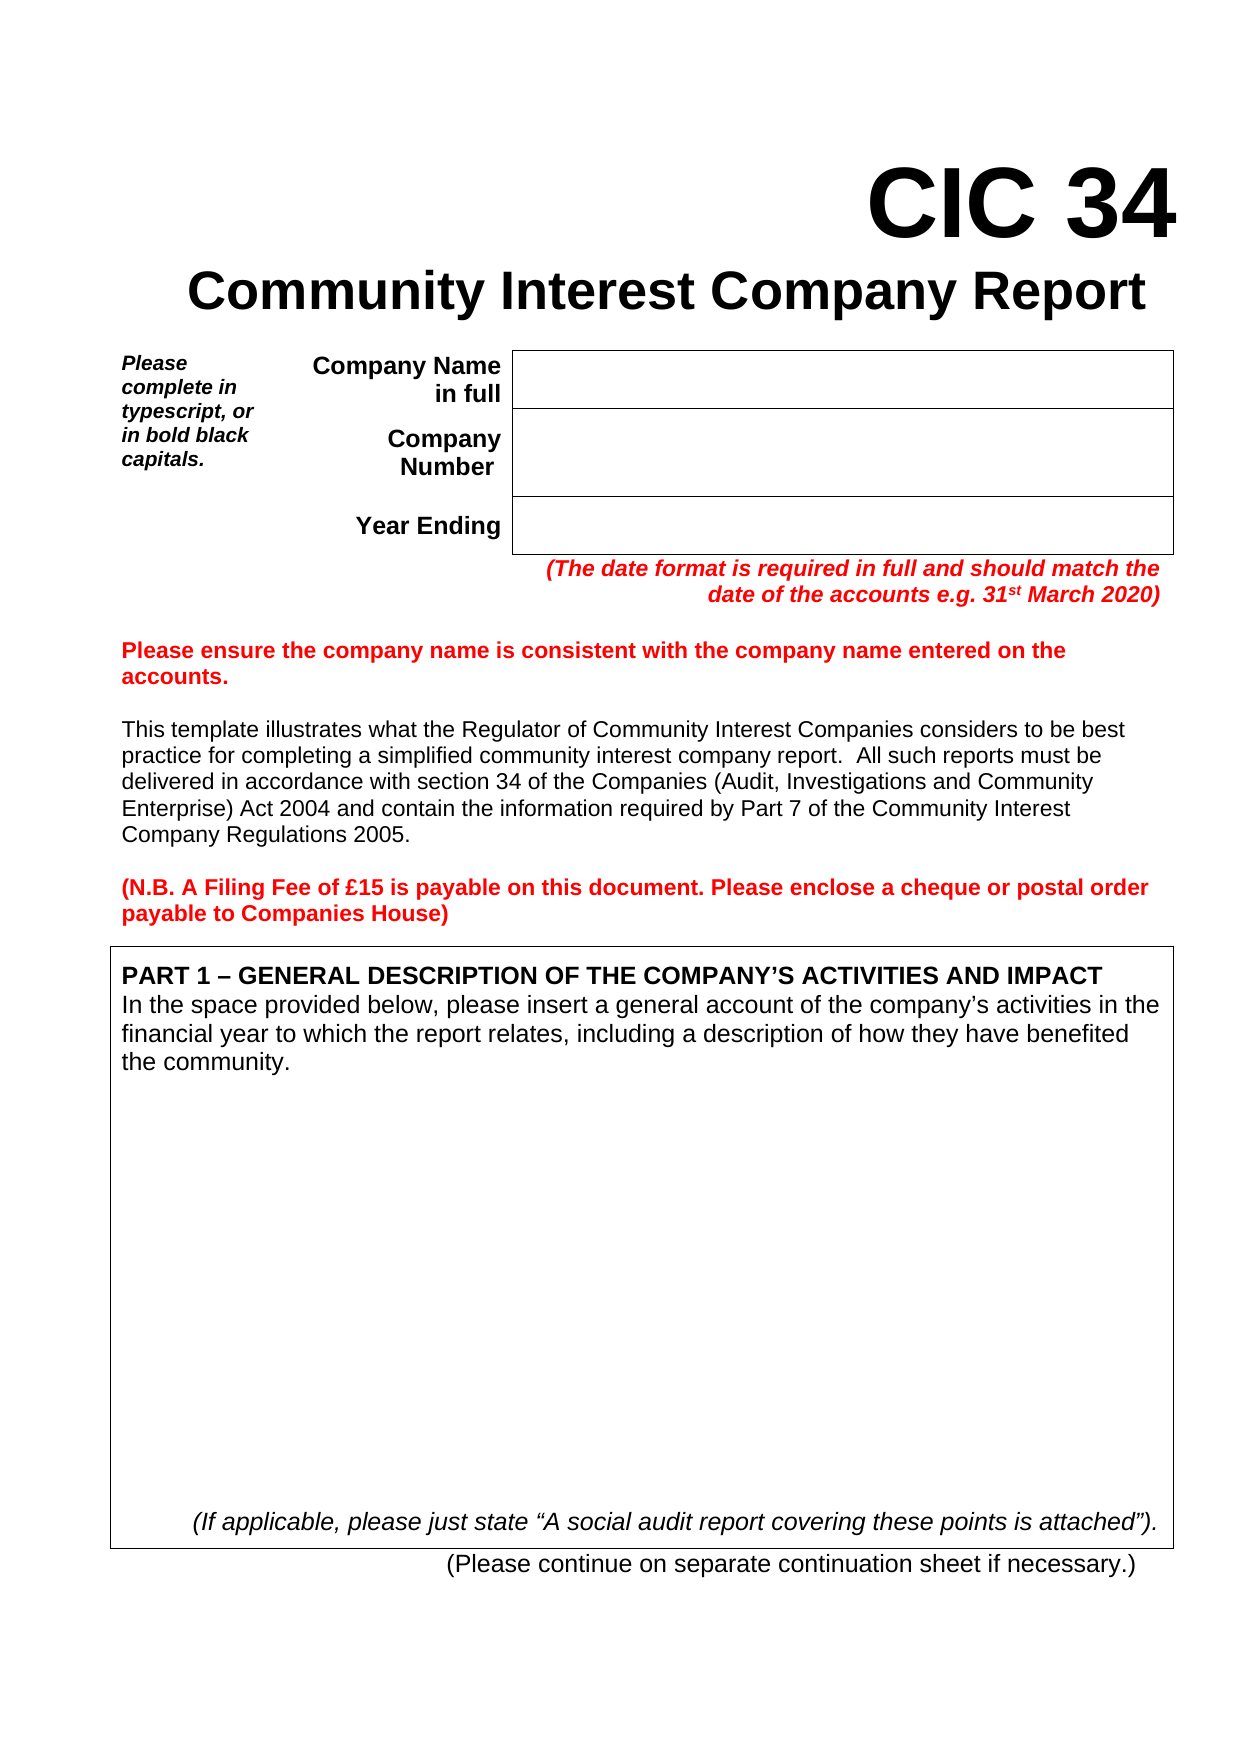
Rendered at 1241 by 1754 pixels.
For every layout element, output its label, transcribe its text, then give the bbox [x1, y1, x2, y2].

subtitle Community Interest Company Report [187, 259, 1177, 321]
table_cell [288, 554, 512, 608]
table_cell (The date format is required in full and should match the date of the accounts e.g. 31st March 2020) [513, 555, 1173, 608]
table_cell Company Number [288, 408, 512, 496]
table_cell PART 1 – GENERAL DESCRIPTION OF THE COMPANY’S ACTIVITIES AND IMPACT In the space provided below, please insert a general account of the company’s activities in the financial year to which the report relates, including a description of how they have benefited the community. (If applicable, please just state “A social audit report covering these points is attached”). [111, 947, 1173, 1548]
table_cell [513, 351, 1173, 408]
table_header [110, 321, 1173, 350]
table_cell Year Ending [288, 496, 512, 554]
table_cell Company Name in full [288, 350, 512, 408]
table_cell Please ensure the company name is consistent with the company name entered on the accounts. This template illustrates what the Regulator of Community Interest Companies considers to be best practice for completing a simplified community interest company report. All such reports must be delivered in accordance with section 34 of the Companies (Audit, Investigations and Community Enterprise) Act 2004 and contain the information required by Part 7 of the Community Interest Company Regulations 2005. (N.B. A Filing Fee of £15 is payable on this document. Please enclose a cheque or postal order payable to Companies House) [110, 608, 1173, 946]
table_cell [513, 409, 1173, 496]
text (Please continue on separate continuation sheet if necessary.) [187, 1549, 1137, 1578]
table_cell Please complete in typescript, or in bold black capitals. [110, 350, 287, 608]
table_cell [513, 497, 1173, 554]
subtitle CIC 34 [187, 144, 1177, 259]
